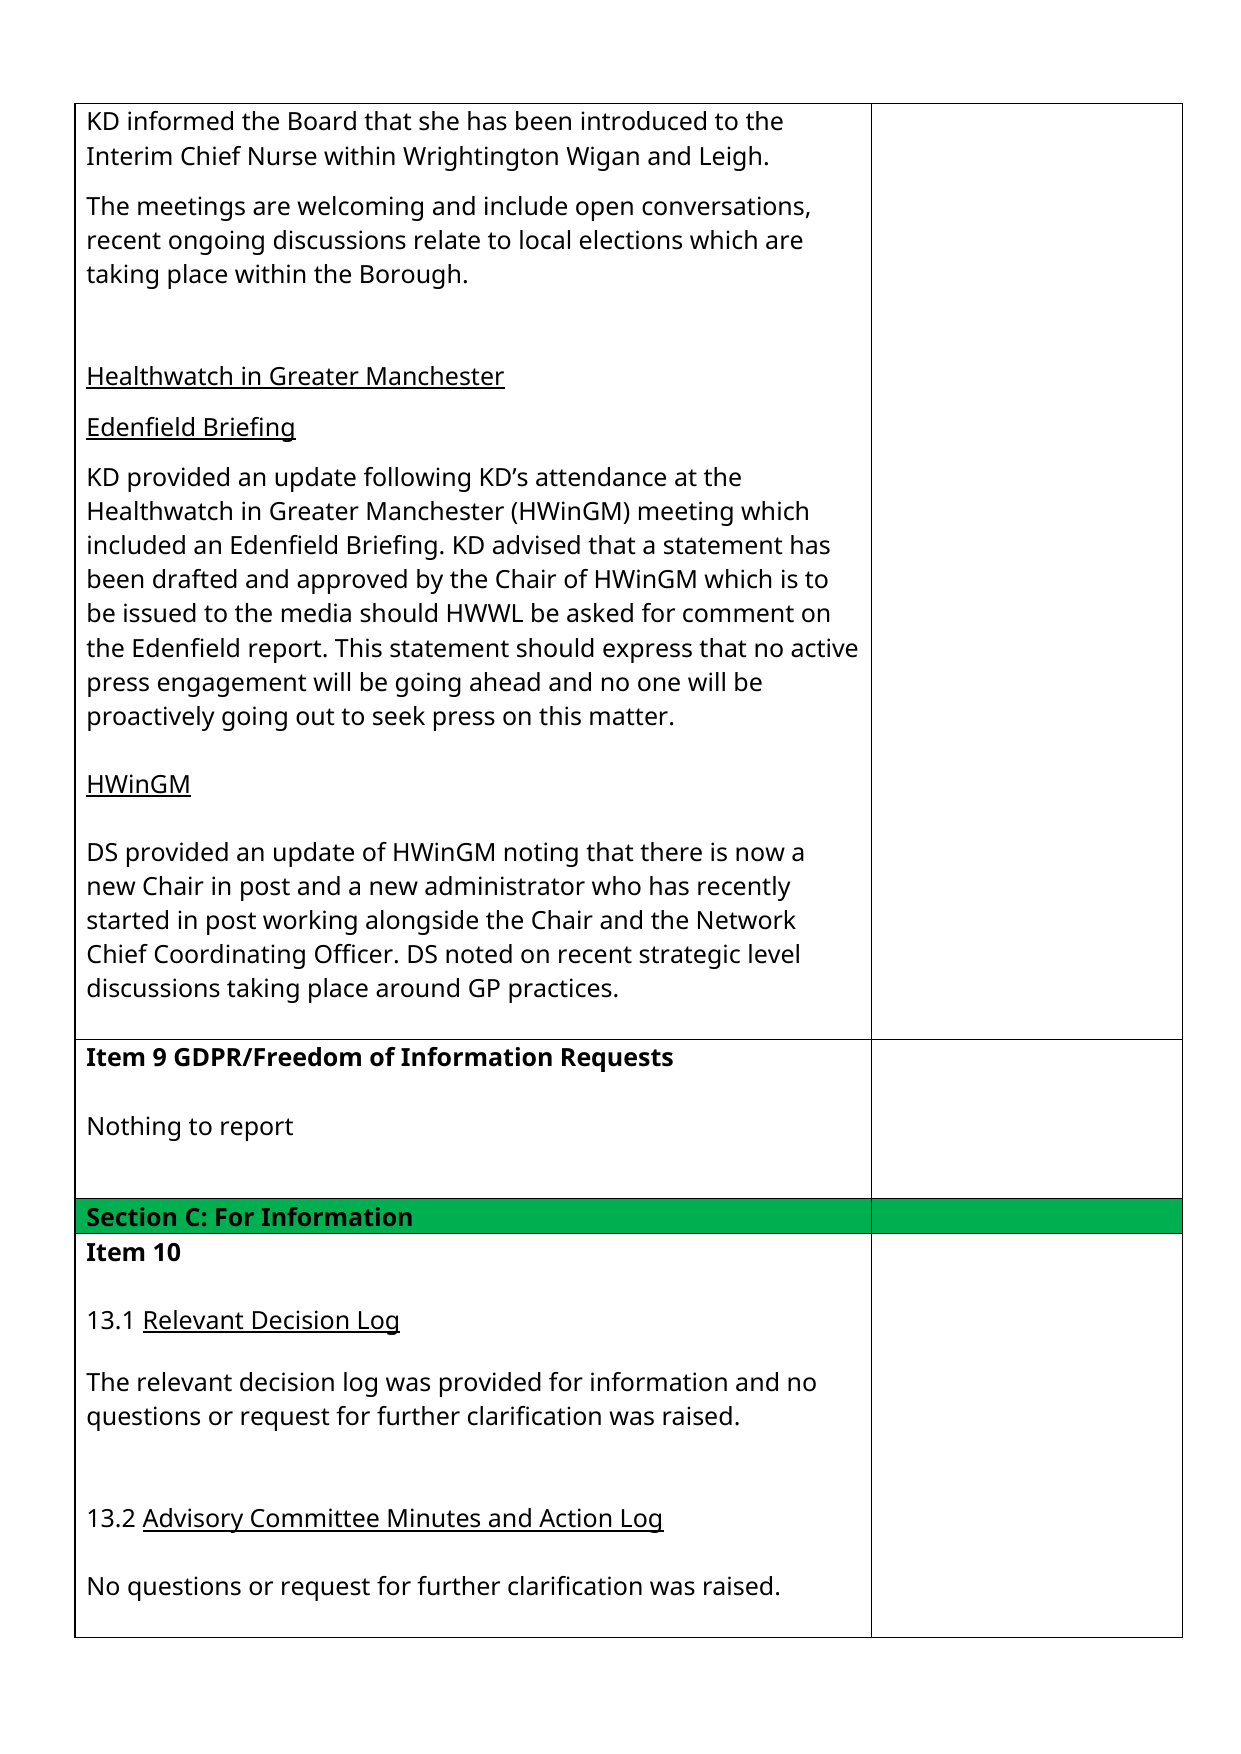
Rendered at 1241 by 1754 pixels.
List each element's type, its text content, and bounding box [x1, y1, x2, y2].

table_cell KD informed the Board that she has been introduced to the Interim Chief Nurse within Wrightington Wigan and Leigh. The meetings are welcoming and include open conversations, recent ongoing discussions relate to local elections which are taking place within the Borough. Healthwatch in Greater Manchester Edenfield Briefing KD provided an update following KD’s attendance at the Healthwatch in Greater Manchester (HWinGM) meeting which included an Edenfield Briefing. KD advised that a statement has been drafted and approved by the Chair of HWinGM which is to be issued to the media should HWWL be asked for comment on the Edenfield report. This statement should express that no active press engagement will be going ahead and no one will be proactively going out to seek press on this matter. HWinGM DS provided an update of HWinGM noting that there is now a new Chair in post and a new administrator who has recently started in post working alongside the Chair and the Network Chief Coordinating Officer. DS noted on recent strategic level discussions taking place around GP practices. [76, 104, 871, 1039]
table_cell [872, 104, 1182, 1039]
table_cell Item 10 13.1 Relevant Decision Log The relevant decision log was provided for information and no questions or request for further clarification was raised. 13.2 Advisory Committee Minutes and Action Log No questions or request for further clarification was raised. [76, 1234, 871, 1637]
table_cell [872, 1040, 1182, 1198]
table_cell Item 9 GDPR/Freedom of Information Requests Nothing to report [76, 1040, 871, 1198]
table_cell [872, 1199, 1182, 1233]
table_cell [872, 1234, 1182, 1637]
table_cell Section C: For Information [76, 1199, 871, 1233]
